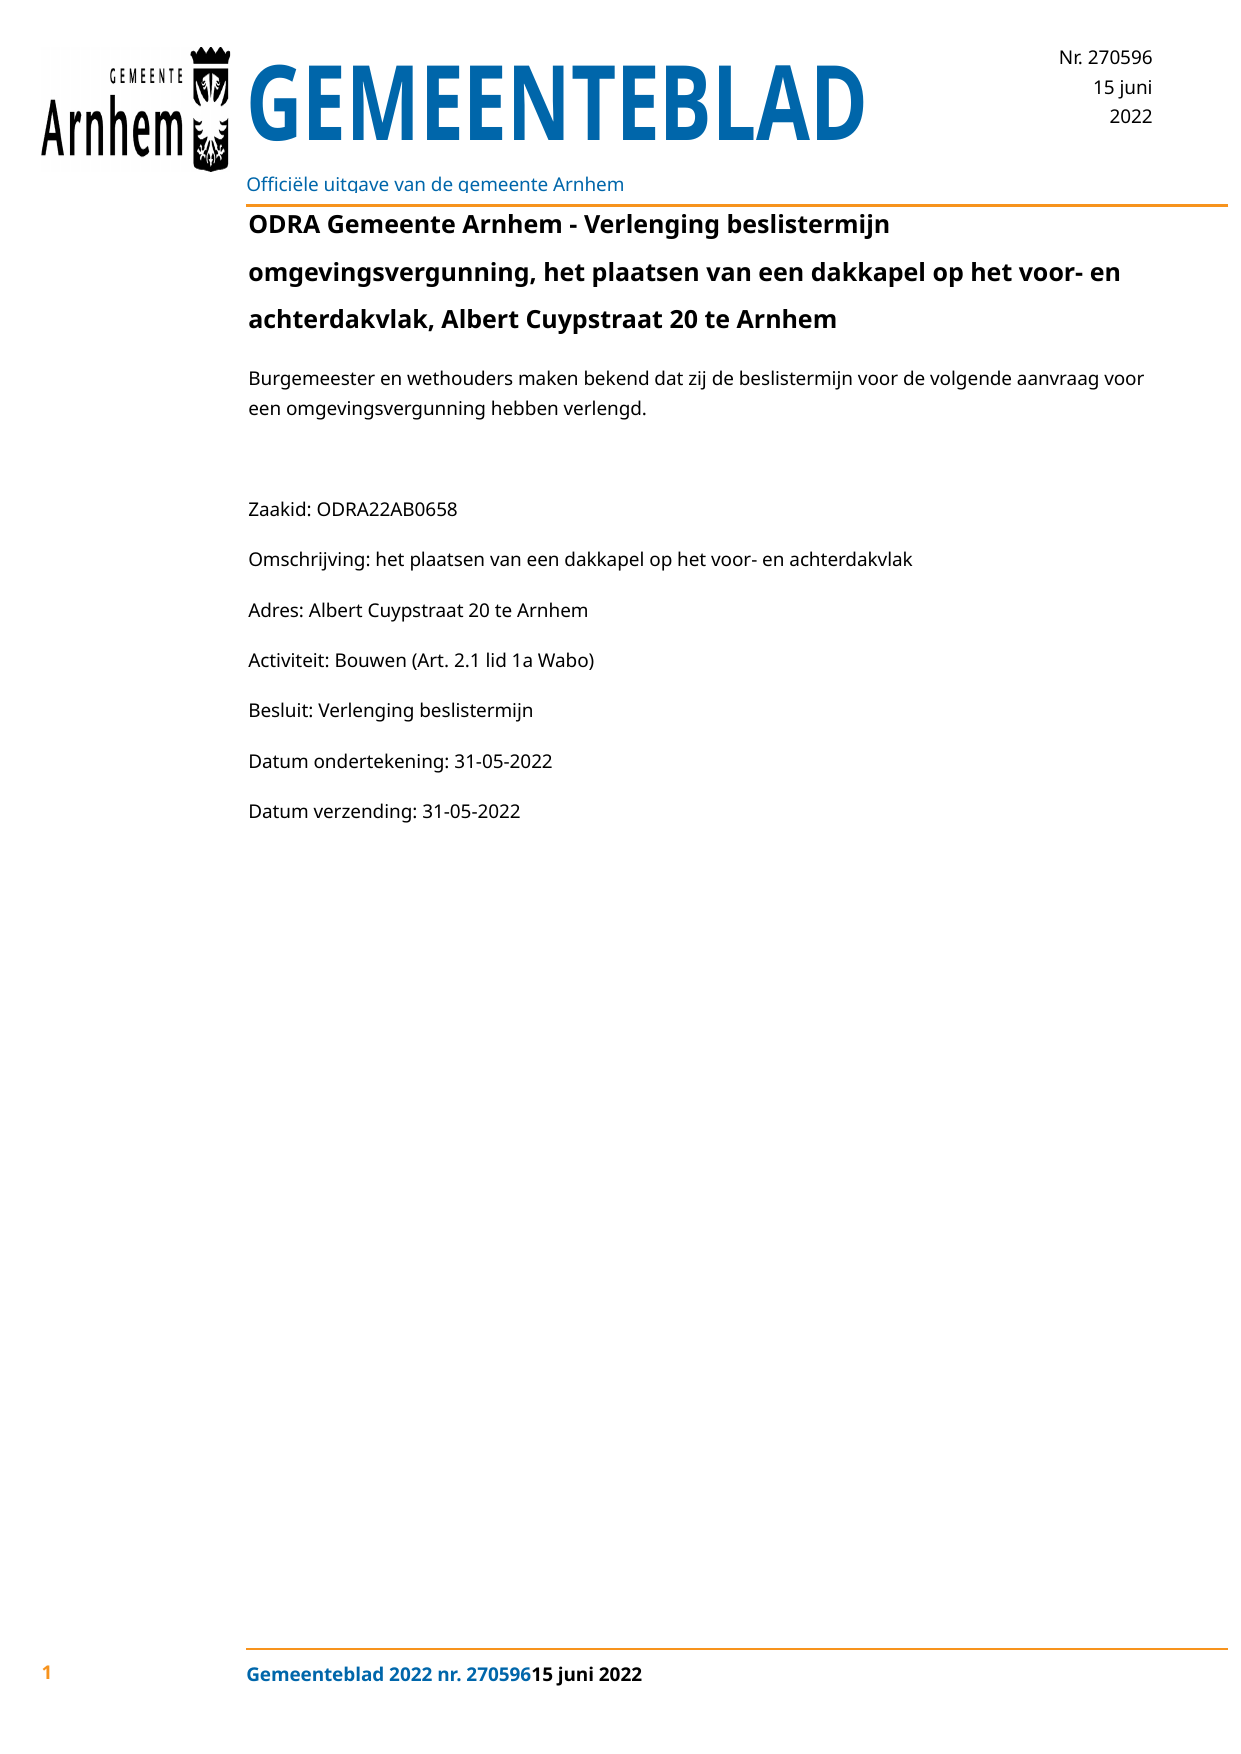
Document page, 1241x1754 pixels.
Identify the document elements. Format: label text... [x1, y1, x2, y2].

text Datum ondertekening: 31-05-2022 [248, 748, 1152, 774]
text ODRA Gemeente Arnhem - Verlenging beslistermijn omgevingsvergunning, het plaatsen van een dakkapel op het voor- en achterdakvlak, Albert Cuypstraat 20 te Arnhem [248, 207, 1152, 336]
text Besluit: Verlenging beslistermijn [248, 698, 1152, 723]
text Datum verzending: 31-05-2022 [248, 798, 1152, 824]
text Zaakid: ODRA22AB0658 [248, 496, 1152, 522]
picture [41, 47, 231, 172]
text Activiteit: Bouwen (Art. 2.1 lid 1a Wabo) [248, 647, 1152, 673]
text Omschrijving: het plaatsen van een dakkapel op het voor- en achterdakvlak [248, 546, 1152, 572]
text Burgemeester en wethouders maken bekend dat zij de beslistermijn voor de volgende aanvraag voor een omgevingsvergunning hebben verlengd. [248, 366, 1152, 421]
text Adres: Albert Cuypstraat 20 te Arnhem [248, 597, 1152, 622]
